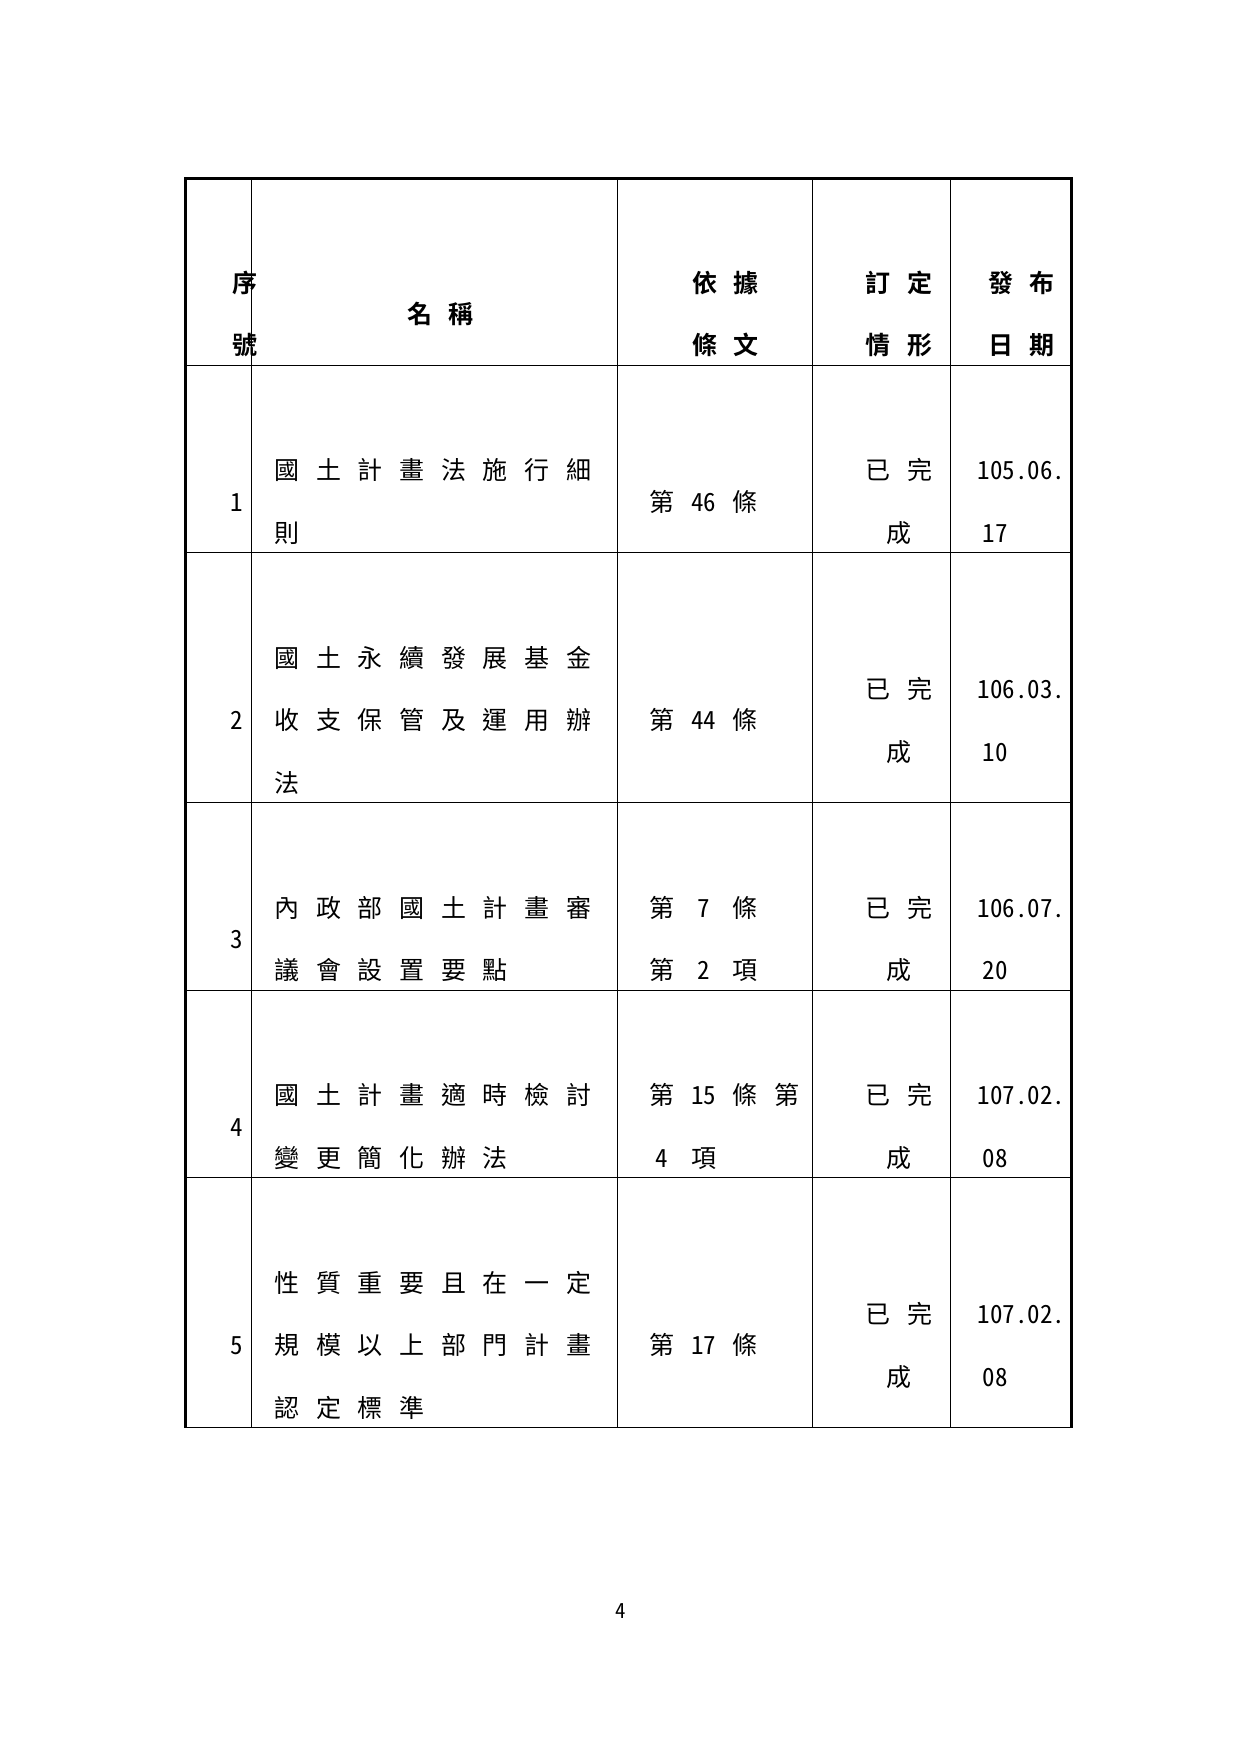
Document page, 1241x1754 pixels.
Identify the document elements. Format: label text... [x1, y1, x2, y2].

table_cell 第44條 [618, 553, 812, 802]
table_cell 第46條 [618, 366, 812, 552]
table_cell 已完成 [813, 803, 950, 990]
table_cell 5 [187, 1178, 251, 1427]
table_cell 2 [187, 553, 251, 802]
table_header 名稱 [252, 180, 617, 365]
table_cell 內政部國土計畫審議會設置要點 [252, 803, 617, 990]
table_cell 已完成 [813, 366, 950, 552]
table_cell 第17條 [618, 1178, 812, 1427]
table_cell 國土永續發展基金收支保管及運用辦法 [252, 553, 617, 802]
table_cell 1 [187, 366, 251, 552]
table_cell 國土計畫適時檢討變更簡化辦法 [252, 991, 617, 1177]
table_cell 3 [187, 803, 251, 990]
table_header 訂定情形 [813, 180, 950, 365]
table_cell 105.06.17 [951, 366, 1070, 552]
table_cell 國土計畫法施行細則 [252, 366, 617, 552]
table_cell 已完成 [813, 1178, 950, 1427]
table_cell 4 [187, 991, 251, 1177]
table_header 發布日期 [951, 180, 1070, 365]
table_cell 性質重要且在一定規模以上部門計畫認定標準 [252, 1178, 617, 1427]
table_cell 已完成 [813, 991, 950, 1177]
table_cell 第15條第4項 [618, 991, 812, 1177]
table_header 依據 條文 [618, 180, 812, 365]
table_cell 107.02.08 [951, 991, 1070, 1177]
table_cell 第7條 第2項 [618, 803, 812, 990]
table_cell 已完成 [813, 553, 950, 802]
table_cell 106.03.10 [951, 553, 1070, 802]
table_cell 107.02.08 [951, 1178, 1070, 1427]
table_header 序號 [187, 180, 251, 365]
table_cell 106.07.20 [951, 803, 1070, 990]
